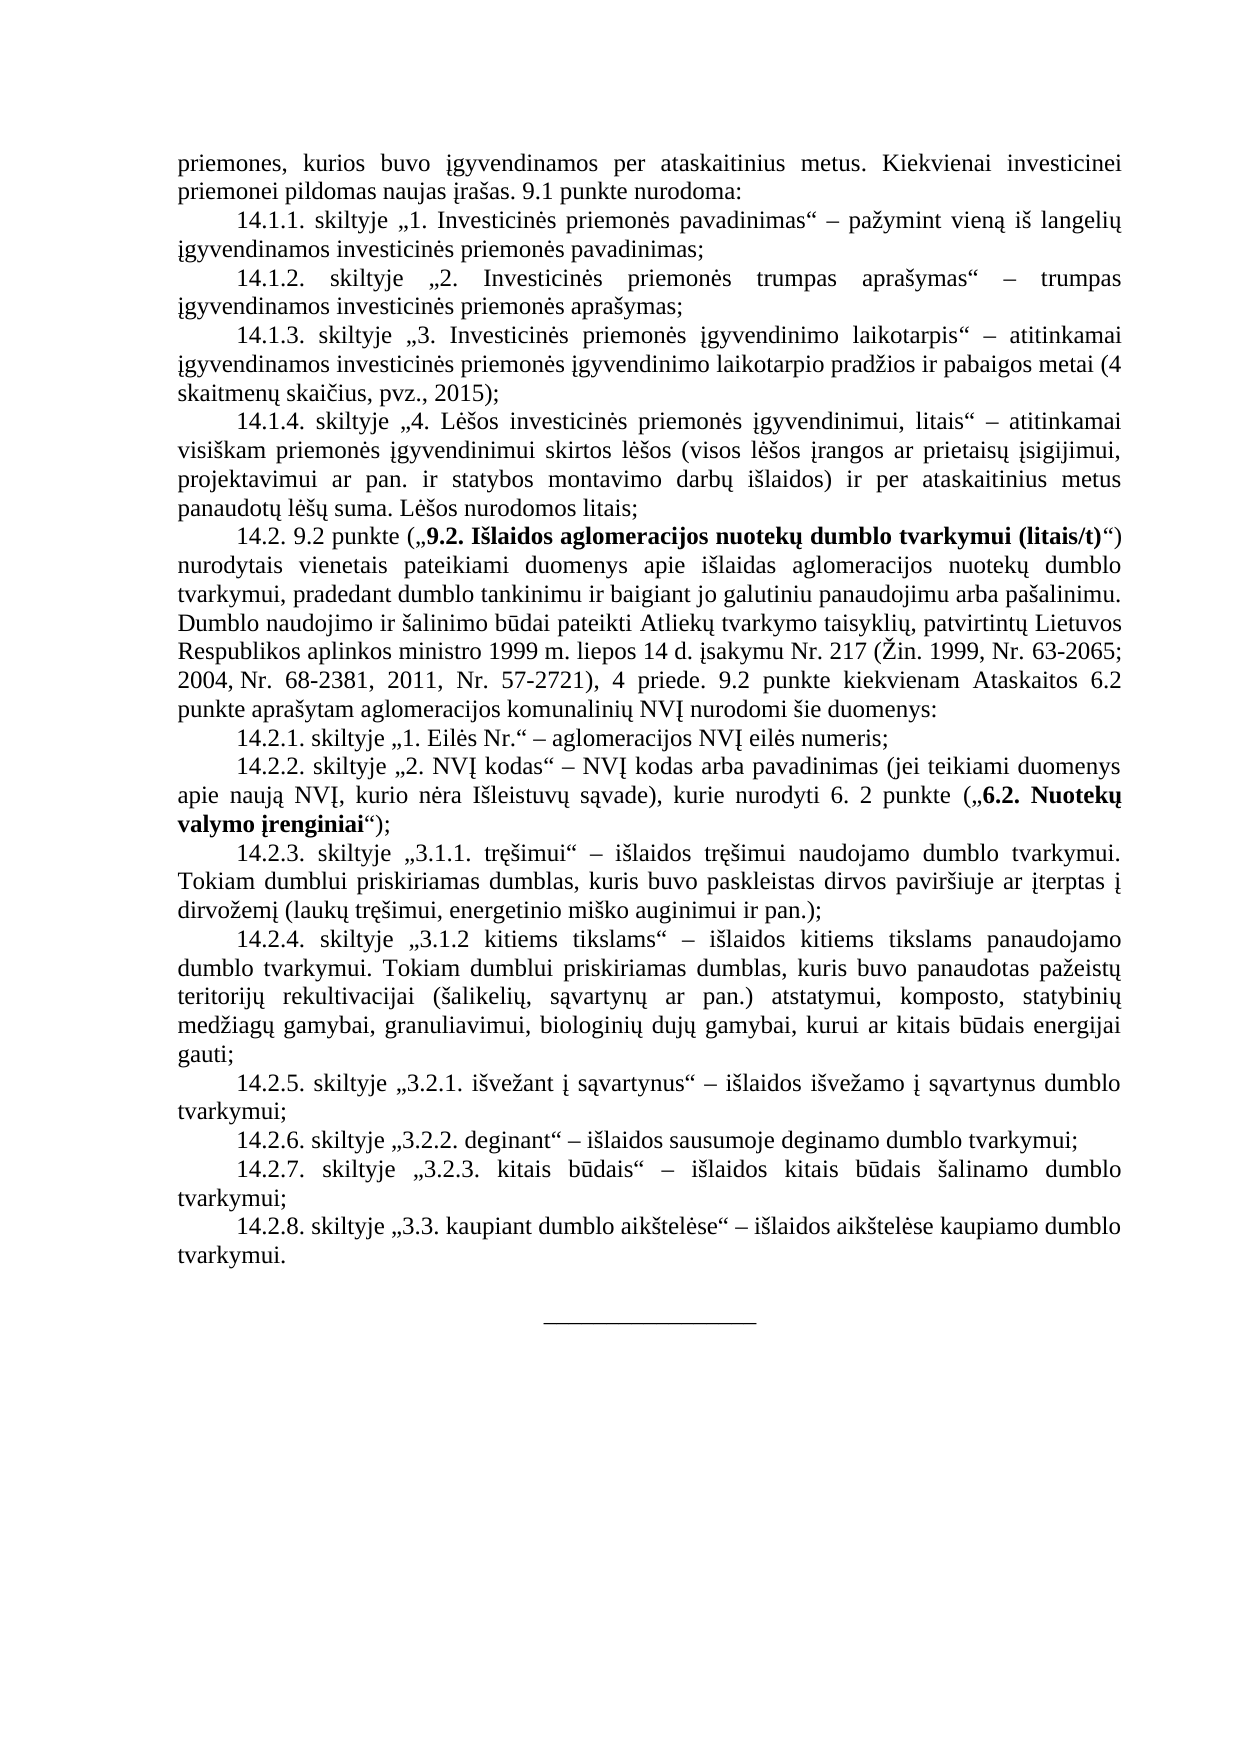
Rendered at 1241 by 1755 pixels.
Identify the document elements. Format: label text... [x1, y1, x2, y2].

text 14.2. 9.2 punkte („9.2. Išlaidos aglomeracijos nuotekų dumblo tvarkymui (litais/t)“) nurodytais vienetais pateikiami duomenys apie išlaidas aglomeracijos nuotekų dumblo tvarkymui, pradedant dumblo tankinimu ir baigiant jo galutiniu panaudojimu arba pašalinimu. Dumblo naudojimo ir šalinimo būdai pateikti Atliekų tvarkymo taisyklių, patvirtintų Lietuvos Respublikos aplinkos ministro 1999 m. liepos 14 d. įsakymu Nr. 217 (Žin. 1999, Nr. 63-2065; 2004, Nr. 68-2381, 2011, Nr. 57-2721), 4 priede. 9.2 punkte kiekvienam Ataskaitos 6.2 punkte aprašytam aglomeracijos komunalinių NVĮ nurodomi šie duomenys: [177, 521, 1122, 723]
text 14.2.1. skiltyje „1. Eilės Nr.“ – aglomeracijos NVĮ eilės numeris; [177, 723, 1122, 751]
text 14.1.2. skiltyje „2. Investicinės priemonės trumpas aprašymas“ – trumpas įgyvendinamos investicinės priemonės aprašymas; [177, 263, 1122, 320]
text 14.2.5. skiltyje „3.2.1. išvežant į sąvartynus“ – išlaidos išvežamo į sąvartynus dumblo tvarkymui; [177, 1068, 1122, 1125]
text 14.2.4. skiltyje „3.1.2 kitiems tikslams“ – išlaidos kitiems tikslams panaudojamo dumblo tvarkymui. Tokiam dumblui priskiriamas dumblas, kuris buvo panaudotas pažeistų teritorijų rekultivacijai (šalikelių, sąvartynų ar pan.) atstatymui, komposto, statybinių medžiagų gamybai, granuliavimui, biologinių dujų gamybai, kurui ar kitais būdais energijai gauti; [177, 924, 1122, 1068]
text 14.2.7. skiltyje „3.2.3. kitais būdais“ – išlaidos kitais būdais šalinamo dumblo tvarkymui; [177, 1154, 1122, 1211]
text _________________ [177, 1298, 1122, 1326]
text 14.2.3. skiltyje „3.1.1. tręšimui“ – išlaidos tręšimui naudojamo dumblo tvarkymui. Tokiam dumblui priskiriamas dumblas, kuris buvo paskleistas dirvos paviršiuje ar įterptas į dirvožemį (laukų tręšimui, energetinio miško auginimui ir pan.); [177, 838, 1122, 924]
text 14.1.3. skiltyje „3. Investicinės priemonės įgyvendinimo laikotarpis“ – atitinkamai įgyvendinamos investicinės priemonės įgyvendinimo laikotarpio pradžios ir pabaigos metai (4 skaitmenų skaičius, pvz., 2015); [177, 320, 1122, 406]
text 14.1.1. skiltyje „1. Investicinės priemonės pavadinimas“ – pažymint vieną iš langelių įgyvendinamos investicinės priemonės pavadinimas; [177, 205, 1122, 263]
text 14.1.4. skiltyje „4. Lėšos investicinės priemonės įgyvendinimui, litais“ – atitinkamai visiškam priemonės įgyvendinimui skirtos lėšos (visos lėšos įrangos ar prietaisų įsigijimui, projektavimui ar pan. ir statybos montavimo darbų išlaidos) ir per ataskaitinius metus panaudotų lėšų suma. Lėšos nurodomos litais; [177, 406, 1122, 521]
text 14.2.6. skiltyje „3.2.2. deginant“ – išlaidos sausumoje deginamo dumblo tvarkymui; [177, 1125, 1122, 1154]
text 14.2.2. skiltyje „2. NVĮ kodas“ – NVĮ kodas arba pavadinimas (jei teikiami duomenys apie naują NVĮ, kurio nėra Išleistuvų sąvade), kurie nurodyti 6. 2 punkte („6.2. Nuotekų valymo įrenginiai“); [177, 751, 1122, 838]
text priemones, kurios buvo įgyvendinamos per ataskaitinius metus. Kiekvienai investicinei priemonei pildomas naujas įrašas. 9.1 punkte nurodoma: [177, 148, 1122, 205]
text 14.2.8. skiltyje „3.3. kaupiant dumblo aikštelėse“ – išlaidos aikštelėse kaupiamo dumblo tvarkymui. [177, 1211, 1122, 1269]
